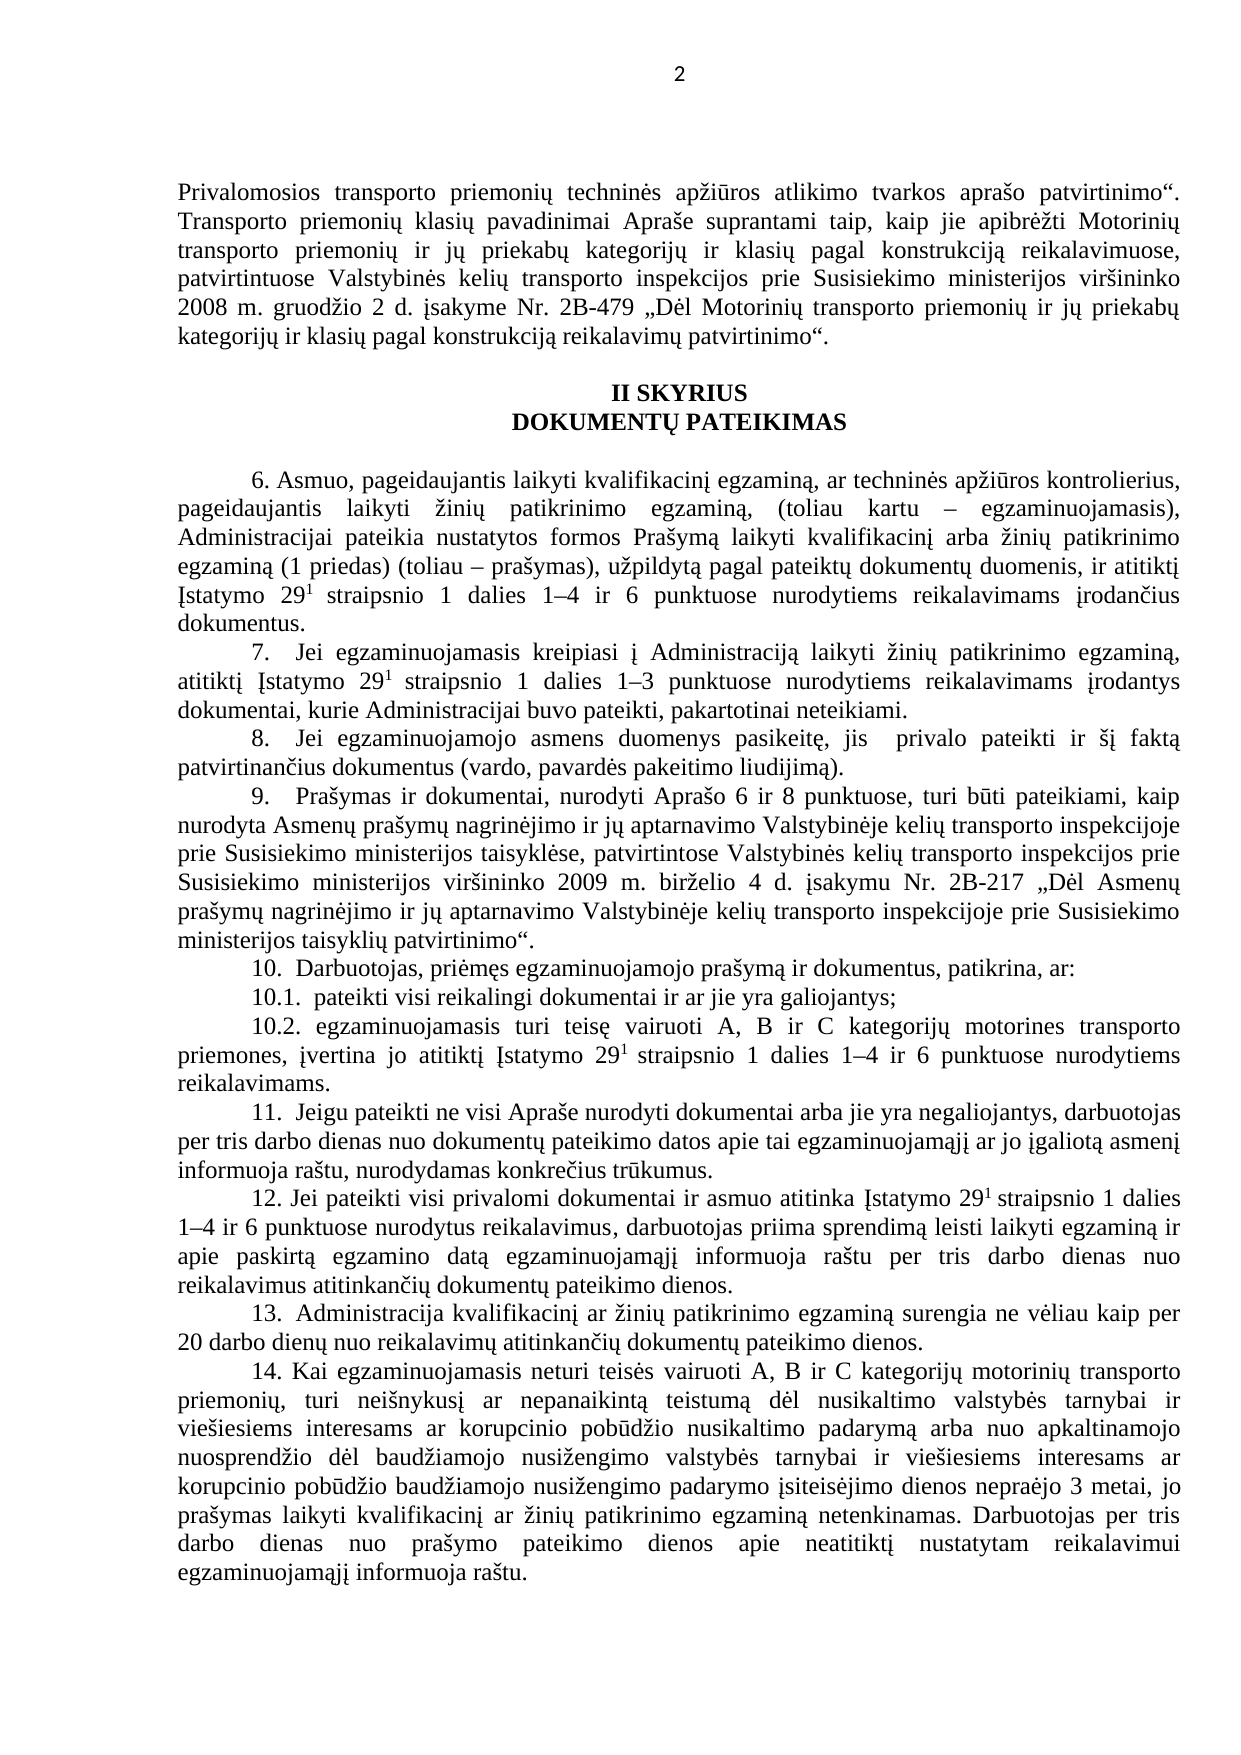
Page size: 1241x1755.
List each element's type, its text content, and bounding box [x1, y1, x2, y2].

text ii SKYRIUS [177, 378, 1181, 407]
text 9. Prašymas ir dokumentai, nurodyti Aprašo 6 ir 8 punktuose, turi būti pateikiami, kaip nurodyta Asmenų prašymų nagrinėjimo ir jų aptarnavimo Valstybinėje kelių transporto inspekcijoje prie Susisiekimo ministerijos taisyklėse, patvirtintose Valstybinės kelių transporto inspekcijos prie Susisiekimo ministerijos viršininko 2009 m. birželio 4 d. įsakymu Nr. 2B-217 „Dėl Asmenų prašymų nagrinėjimo ir jų aptarnavimo Valstybinėje kelių transporto inspekcijoje prie Susisiekimo ministerijos taisyklių patvirtinimo“. [177, 781, 1181, 953]
text 14. Kai egzaminuojamasis neturi teisės vairuoti A, B ir C kategorijų motorinių transporto priemonių, turi neišnykusį ar nepanaikintą teistumą dėl nusikaltimo valstybės tarnybai ir viešiesiems interesams ar korupcinio pobūdžio nusikaltimo padarymą arba nuo apkaltinamojo nuosprendžio dėl baudžiamojo nusižengimo valstybės tarnybai ir viešiesiems interesams ar korupcinio pobūdžio baudžiamojo nusižengimo padarymo įsiteisėjimo dienos nepraėjo 3 metai, jo prašymas laikyti kvalifikacinį ar žinių patikrinimo egzaminą netenkinamas. Darbuotojas per tris darbo dienas nuo prašymo pateikimo dienos apie neatitiktį nustatytam reikalavimui egzaminuojamąjį informuoja raštu. [177, 1356, 1181, 1586]
text 12. Jei pateikti visi privalomi dokumentai ir asmuo atitinka Įstatymo 291 straipsnio 1 dalies 1–4 ir 6 punktuose nurodytus reikalavimus, darbuotojas priima sprendimą leisti laikyti egzaminą ir apie paskirtą egzamino datą egzaminuojamąjį informuoja raštu per tris darbo dienas nuo reikalavimus atitinkančių dokumentų pateikimo dienos. [177, 1183, 1181, 1298]
text 10.2. egzaminuojamasis turi teisę vairuoti A, B ir C kategorijų motorines transporto priemones, įvertina jo atitiktį Įstatymo 291 straipsnio 1 dalies 1–4 ir 6 punktuose nurodytiems reikalavimams. [177, 1011, 1181, 1097]
text DOKUMENTŲ PATEIKIMAS [177, 407, 1181, 436]
text 8. Jei egzaminuojamojo asmens duomenys pasikeitę, jis privalo pateikti ir šį faktą patvirtinančius dokumentus (vardo, pavardės pakeitimo liudijimą). [177, 723, 1181, 781]
text 10. Darbuotojas, priėmęs egzaminuojamojo prašymą ir dokumentus, patikrina, ar: [177, 953, 1181, 982]
text 6. Asmuo, pageidaujantis laikyti kvalifikacinį egzaminą, ar techninės apžiūros kontrolierius, pageidaujantis laikyti žinių patikrinimo egzaminą, (toliau kartu – egzaminuojamasis), Administracijai pateikia nustatytos formos Prašymą laikyti kvalifikacinį arba žinių patikrinimo egzaminą (1 priedas) (toliau – prašymas), užpildytą pagal pateiktų dokumentų duomenis, ir atitiktį Įstatymo 291 straipsnio 1 dalies 1–4 ir 6 punktuose nurodytiems reikalavimams įrodančius dokumentus. [177, 465, 1181, 637]
text 10.1. pateikti visi reikalingi dokumentai ir ar jie yra galiojantys; [177, 982, 1181, 1011]
text Privalomosios transporto priemonių techninės apžiūros atlikimo tvarkos aprašo patvirtinimo“. Transporto priemonių klasių pavadinimai Apraše suprantami taip, kaip jie apibrėžti Motorinių transporto priemonių ir jų priekabų kategorijų ir klasių pagal konstrukciją reikalavimuose, patvirtintuose Valstybinės kelių transporto inspekcijos prie Susisiekimo ministerijos viršininko 2008 m. gruodžio 2 d. įsakyme Nr. 2B-479 „Dėl Motorinių transporto priemonių ir jų priekabų kategorijų ir klasių pagal konstrukciją reikalavimų patvirtinimo“. [177, 177, 1181, 350]
text 13. Administracija kvalifikacinį ar žinių patikrinimo egzaminą surengia ne vėliau kaip per 20 darbo dienų nuo reikalavimų atitinkančių dokumentų pateikimo dienos. [177, 1298, 1181, 1356]
text 7. Jei egzaminuojamasis kreipiasi į Administraciją laikyti žinių patikrinimo egzaminą, atitiktį Įstatymo 291 straipsnio 1 dalies 1–3 punktuose nurodytiems reikalavimams įrodantys dokumentai, kurie Administracijai buvo pateikti, pakartotinai neteikiami. [177, 637, 1181, 723]
text 11. Jeigu pateikti ne visi Apraše nurodyti dokumentai arba jie yra negaliojantys, darbuotojas per tris darbo dienas nuo dokumentų pateikimo datos apie tai egzaminuojamąjį ar jo įgaliotą asmenį informuoja raštu, nurodydamas konkrečius trūkumus. [177, 1097, 1181, 1183]
